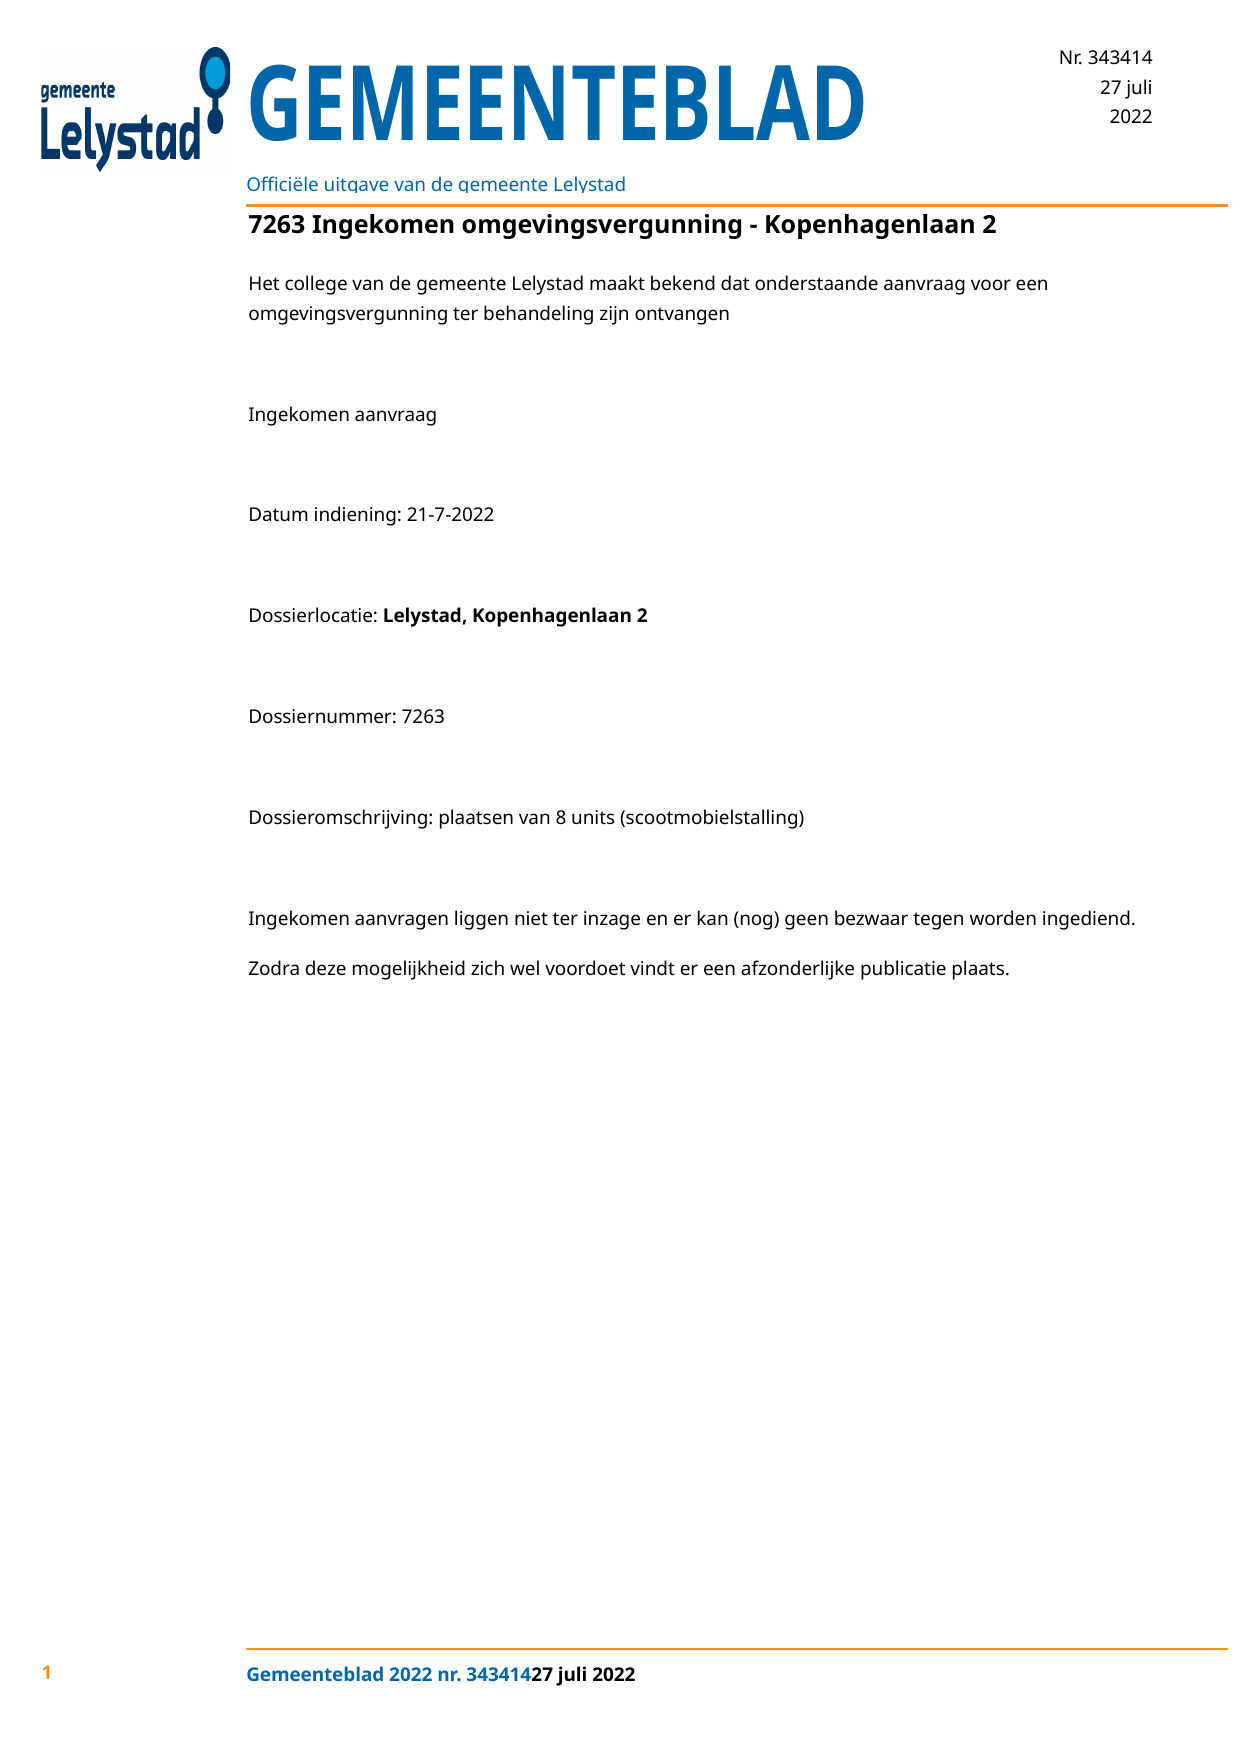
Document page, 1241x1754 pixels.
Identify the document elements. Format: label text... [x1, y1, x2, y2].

text Ingekomen aanvraag [248, 401, 1152, 426]
text 7263 Ingekomen omgevingsvergunning - Kopenhagenlaan 2 [248, 207, 1152, 241]
text Dossieromschrijving: plaatsen van 8 units (scootmobielstalling) [248, 804, 1152, 830]
text Dossierlocatie: Lelystad, Kopenhagenlaan 2 [248, 602, 1152, 628]
text Ingekomen aanvragen liggen niet ter inzage en er kan (nog) geen bezwaar tegen worden ingediend. [248, 905, 1152, 931]
text Het college van de gemeente Lelystad maakt bekend dat onderstaande aanvraag voor een omgevingsvergunning ter behandeling zijn ontvangen [248, 270, 1152, 326]
text Zodra deze mogelijkheid zich wel voordoet vindt er een afzonderlijke publicatie plaats. [248, 955, 1152, 981]
text Datum indiening: 21-7-2022 [248, 502, 1152, 527]
picture [41, 47, 231, 172]
text Dossiernummer: 7263 [248, 703, 1152, 729]
